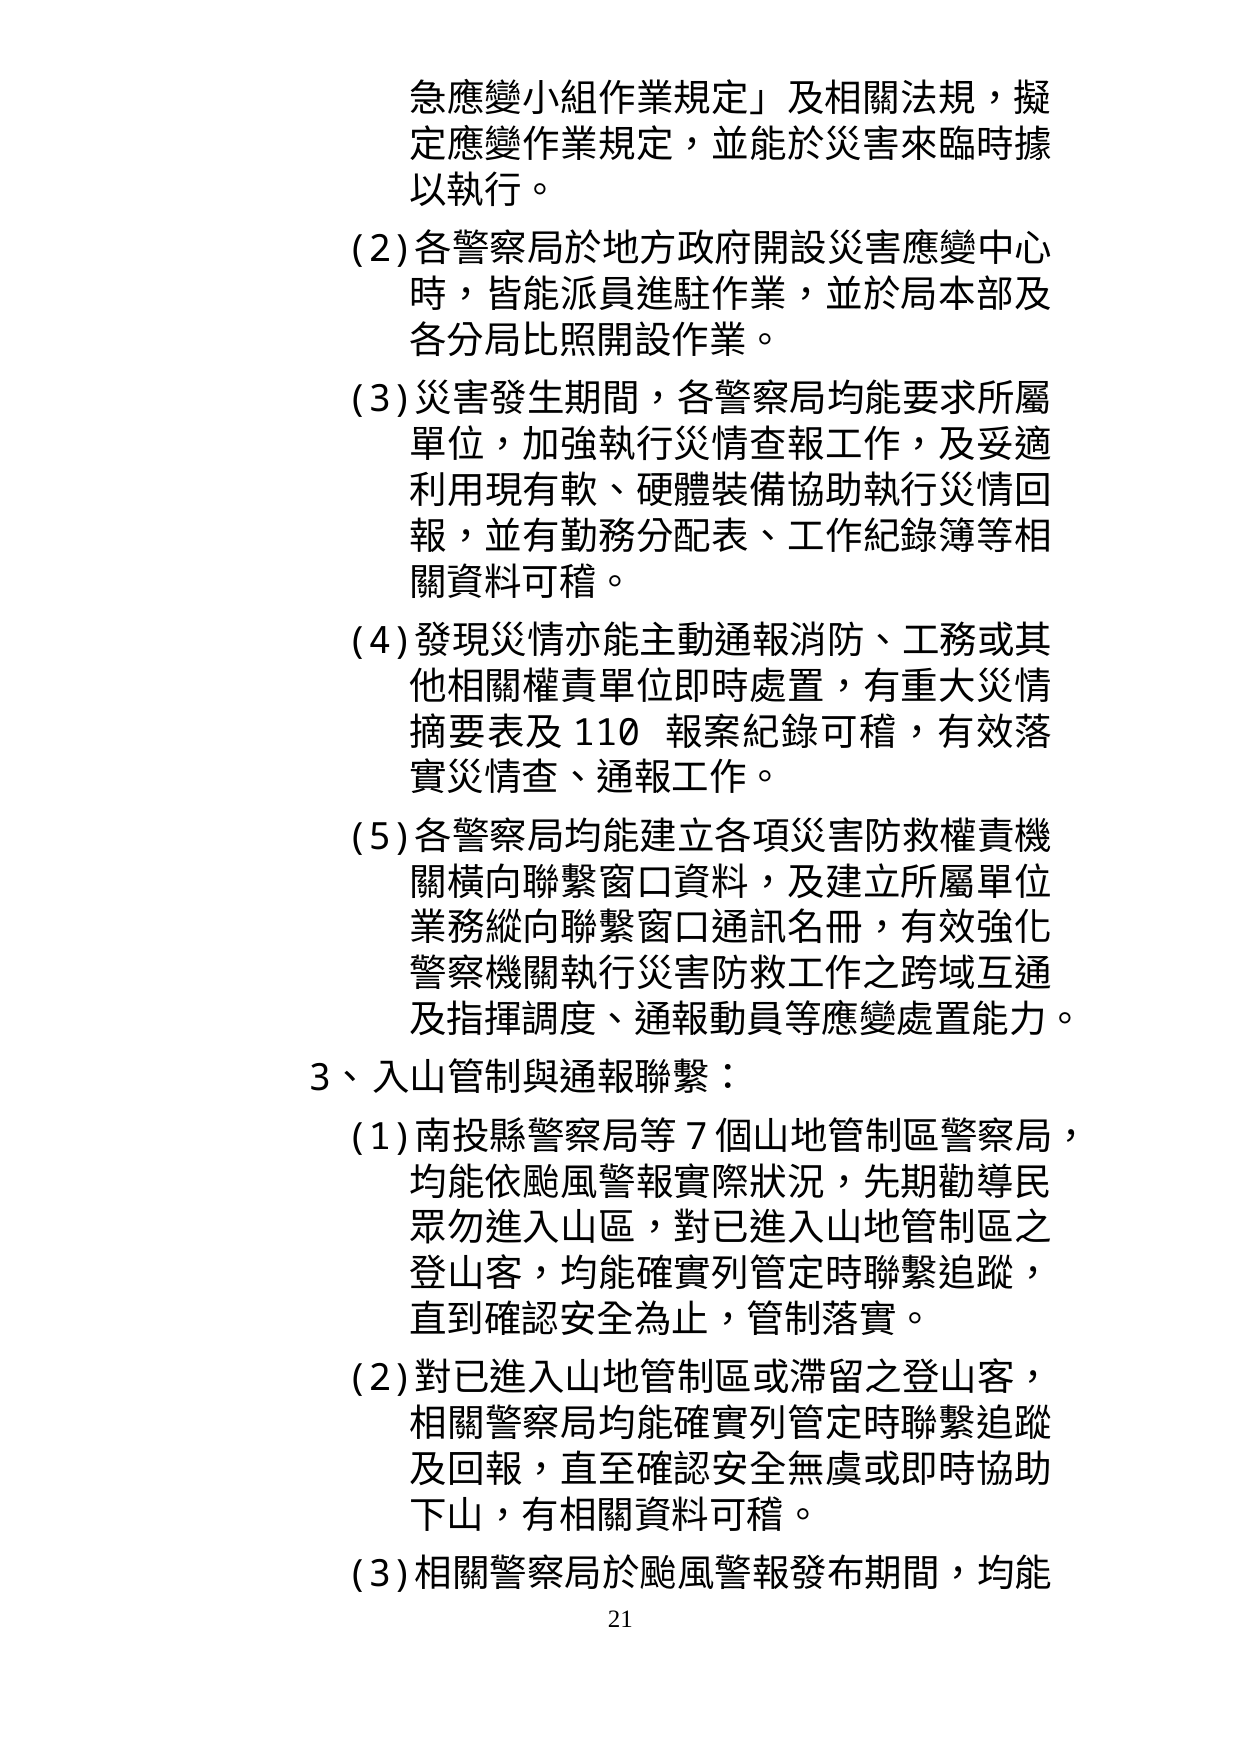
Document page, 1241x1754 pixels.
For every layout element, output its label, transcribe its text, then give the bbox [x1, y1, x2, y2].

list 災害發生期間，各警察局均能要求所屬單位，加強執行災情查報工作，及妥適利用現有軟、硬體裝備協助執行災情回報，並有勤務分配表、工作紀錄簿等相關資料可稽。 [346, 375, 1053, 604]
list 對已進入山地管制區或滯留之登山客，相關警察局均能確實列管定時聯繫追蹤及回報，直至確認安全無虞或即時協助下山，有相關資料可稽。 [346, 1354, 1053, 1537]
list 各警察局於地方政府開設災害應變中心時，皆能派員進駐作業，並於局本部及各分局比照開設作業。 [346, 225, 1053, 362]
list 入山管制與通報聯繫： [308, 1054, 1053, 1100]
list 各警察局均能建立各項災害防救權責機關橫向聯繫窗口資料，及建立所屬單位業務縱向聯繫窗口通訊名冊，有效強化警察機關執行災害防救工作之跨域互通及指揮調度、通報動員等應變處置能力。 [346, 812, 1053, 1042]
list 急應變小組作業規定」及相關法規，擬定應變作業規定，並能於災害來臨時據以執行。 [346, 75, 1053, 212]
list 相關警察局於颱風警報發布期間，均能依規定填報進入山地管制區案件統計表，並陳報地方政府及本署管制，有相關資料可稽。 [346, 1550, 1053, 1596]
list 南投縣警察局等7個山地管制區警察局，均能依颱風警報實際狀況，先期勸導民眾勿進入山區，對已進入山地管制區之登山客，均能確實列管定時聯繫追蹤，直到確認安全為止，管制落實。 [346, 1112, 1053, 1342]
list 發現災情亦能主動通報消防、工務或其他相關權責單位即時處置，有重大災情摘要表及110 報案紀錄可稽，有效落實災情查、通報工作。 [346, 617, 1053, 800]
